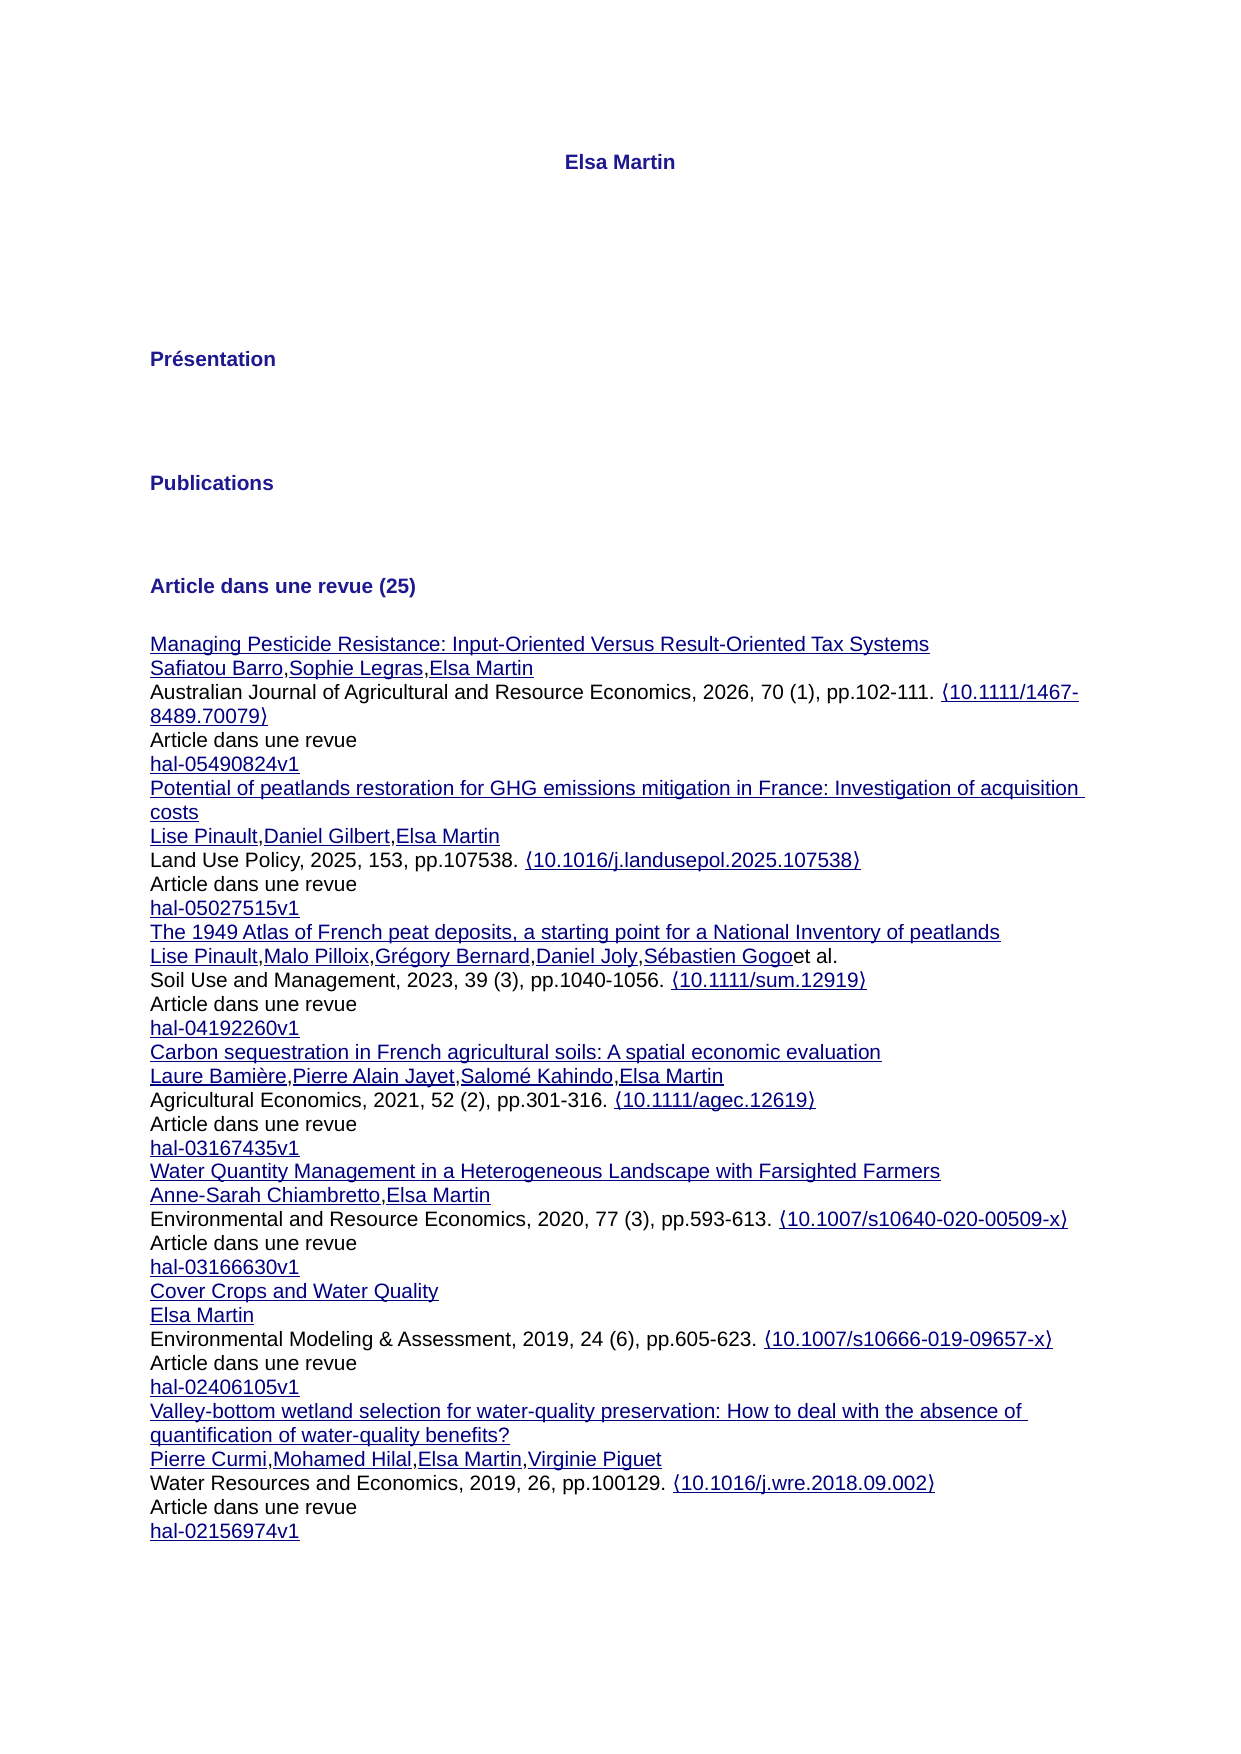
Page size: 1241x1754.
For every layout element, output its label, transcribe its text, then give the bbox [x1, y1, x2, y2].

subtitle Publications [150, 471, 1090, 495]
table_cell Potential of peatlands restoration for GHG emissions mitigation in France: Investigation of acquisition costs Lise Pinault,Daniel Gilbert,Elsa Martin Land Use Policy, 2025, 153, pp.107538. ⟨10.1016/j.landusepol.2025.107538⟩ Article dans une revue hal-05027515v1 [150, 776, 1090, 920]
subtitle Article dans une revue (25) [150, 574, 1090, 598]
table_cell Water Quantity Management in a Heterogeneous Landscape with Farsighted Farmers Anne-Sarah Chiambretto,Elsa Martin Environmental and Resource Economics, 2020, 77 (3), pp.593-613. ⟨10.1007/s10640-020-00509-x⟩ Article dans une revue hal-03166630v1 [150, 1159, 1090, 1279]
table_cell Cover Crops and Water Quality Elsa Martin Environmental Modeling & Assessment, 2019, 24 (6), pp.605-623. ⟨10.1007/s10666-019-09657-x⟩ Article dans une revue hal-02406105v1 [150, 1279, 1090, 1399]
subtitle Présentation [150, 347, 1090, 371]
subtitle Elsa Martin [150, 150, 1090, 174]
table_header Managing Pesticide Resistance: Input‐Oriented Versus Result‐Oriented Tax Systems Safiatou Barro,Sophie Legras,Elsa Martin Australian Journal of Agricultural and Resource Economics, 2026, 70 (1), pp.102-111. ⟨10.1111/1467-8489.70079⟩ Article dans une revue hal-05490824v1 [150, 632, 1090, 776]
table_cell Carbon sequestration in French agricultural soils: A spatial economic evaluation Laure Bamière,Pierre Alain Jayet,Salomé Kahindo,Elsa Martin Agricultural Economics, 2021, 52 (2), pp.301-316. ⟨10.1111/agec.12619⟩ Article dans une revue hal-03167435v1 [150, 1040, 1090, 1159]
table_cell The 1949 Atlas of French peat deposits, a starting point for a National Inventory of peatlands Lise Pinault,Malo Pilloix,Grégory Bernard,Daniel Joly,Sébastien Gogoet al. Soil Use and Management, 2023, 39 (3), pp.1040-1056. ⟨10.1111/sum.12919⟩ Article dans une revue hal-04192260v1 [150, 920, 1090, 1039]
table_cell Valley-bottom wetland selection for water-quality preservation: How to deal with the absence of quantification of water-quality benefits? Pierre Curmi,Mohamed Hilal,Elsa Martin,Virginie Piguet Water Resources and Economics, 2019, 26, pp.100129. ⟨10.1016/j.wre.2018.09.002⟩ Article dans une revue hal-02156974v1 [150, 1399, 1090, 1543]
